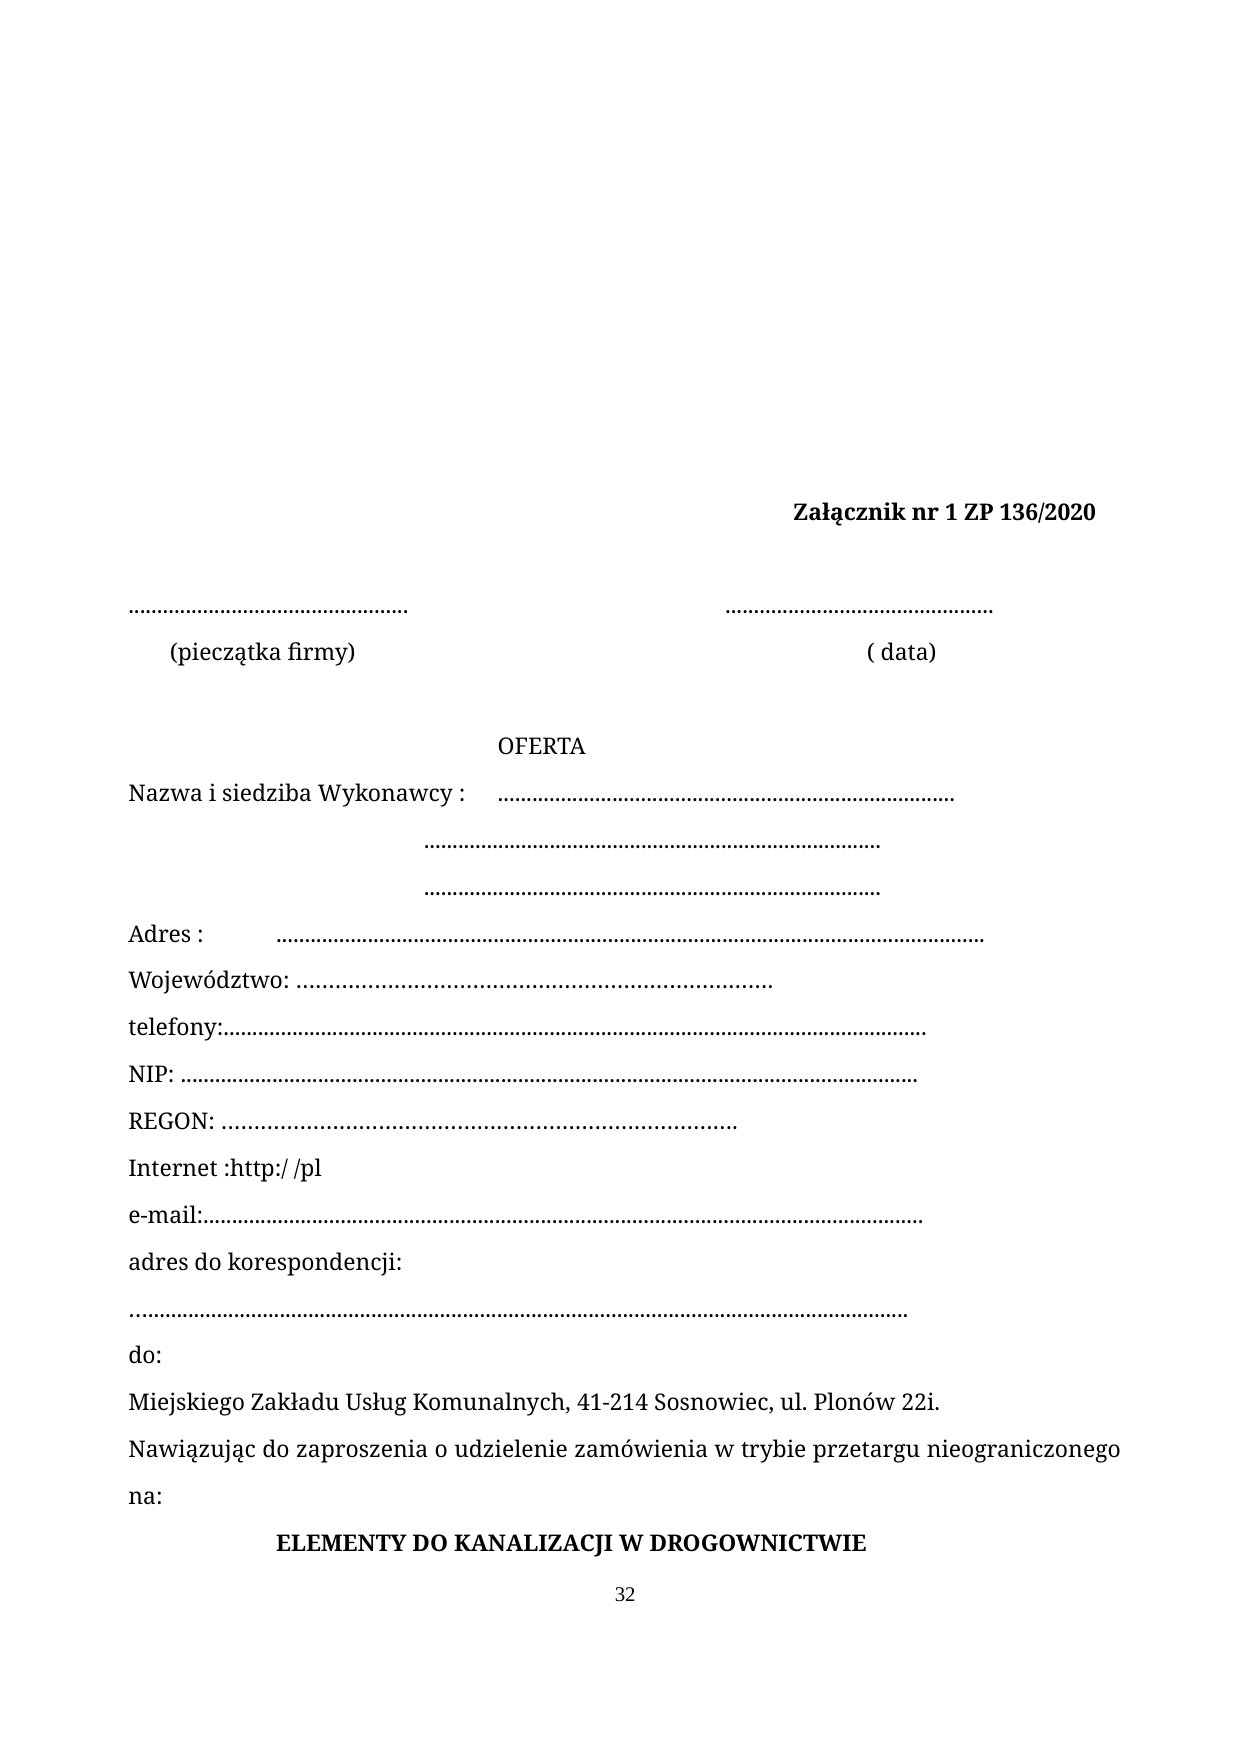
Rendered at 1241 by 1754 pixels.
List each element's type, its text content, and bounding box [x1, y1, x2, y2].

text adres do korespondencji: [128, 1246, 1122, 1277]
text …..................................................................................................................................... [128, 1292, 1122, 1324]
text Nazwa i siedziba Wykonawcy : ................................................................................ [128, 777, 1122, 808]
text OFERTA [128, 730, 1122, 761]
text Adres : ............................................................................................................................ [128, 917, 1122, 949]
text do: [128, 1339, 1122, 1371]
text Załącznik nr 1 ZP 136/2020 [128, 496, 1122, 527]
text telefony:........................................................................................................................... [128, 1011, 1122, 1042]
text Internet :http:/ /pl [128, 1152, 1122, 1183]
text (pieczątka firmy) ( data) [128, 636, 1122, 667]
text e-mail:.............................................................................................................................. [128, 1199, 1122, 1230]
text ELEMENTY DO KANALIZACJI W DROGOWNICTWIE [128, 1527, 1122, 1558]
text NIP: ................................................................................................................................. [128, 1058, 1122, 1089]
text ................................................. ............................................... [128, 589, 1122, 621]
text ................................................................................ [128, 871, 1122, 902]
text Miejskiego Zakładu Usług Komunalnych, 41-214 Sosnowiec, ul. Plonów 22i. [128, 1386, 1122, 1417]
text REGON: ……………………………………………………………………. [128, 1105, 1122, 1136]
text ................................................................................ [128, 824, 1122, 855]
text Nawiązując do zaproszenia o udzielenie zamówienia w trybie przetargu nieograniczonego na: [128, 1433, 1122, 1511]
text Województwo: ………………………………………………………………. [128, 964, 1122, 996]
